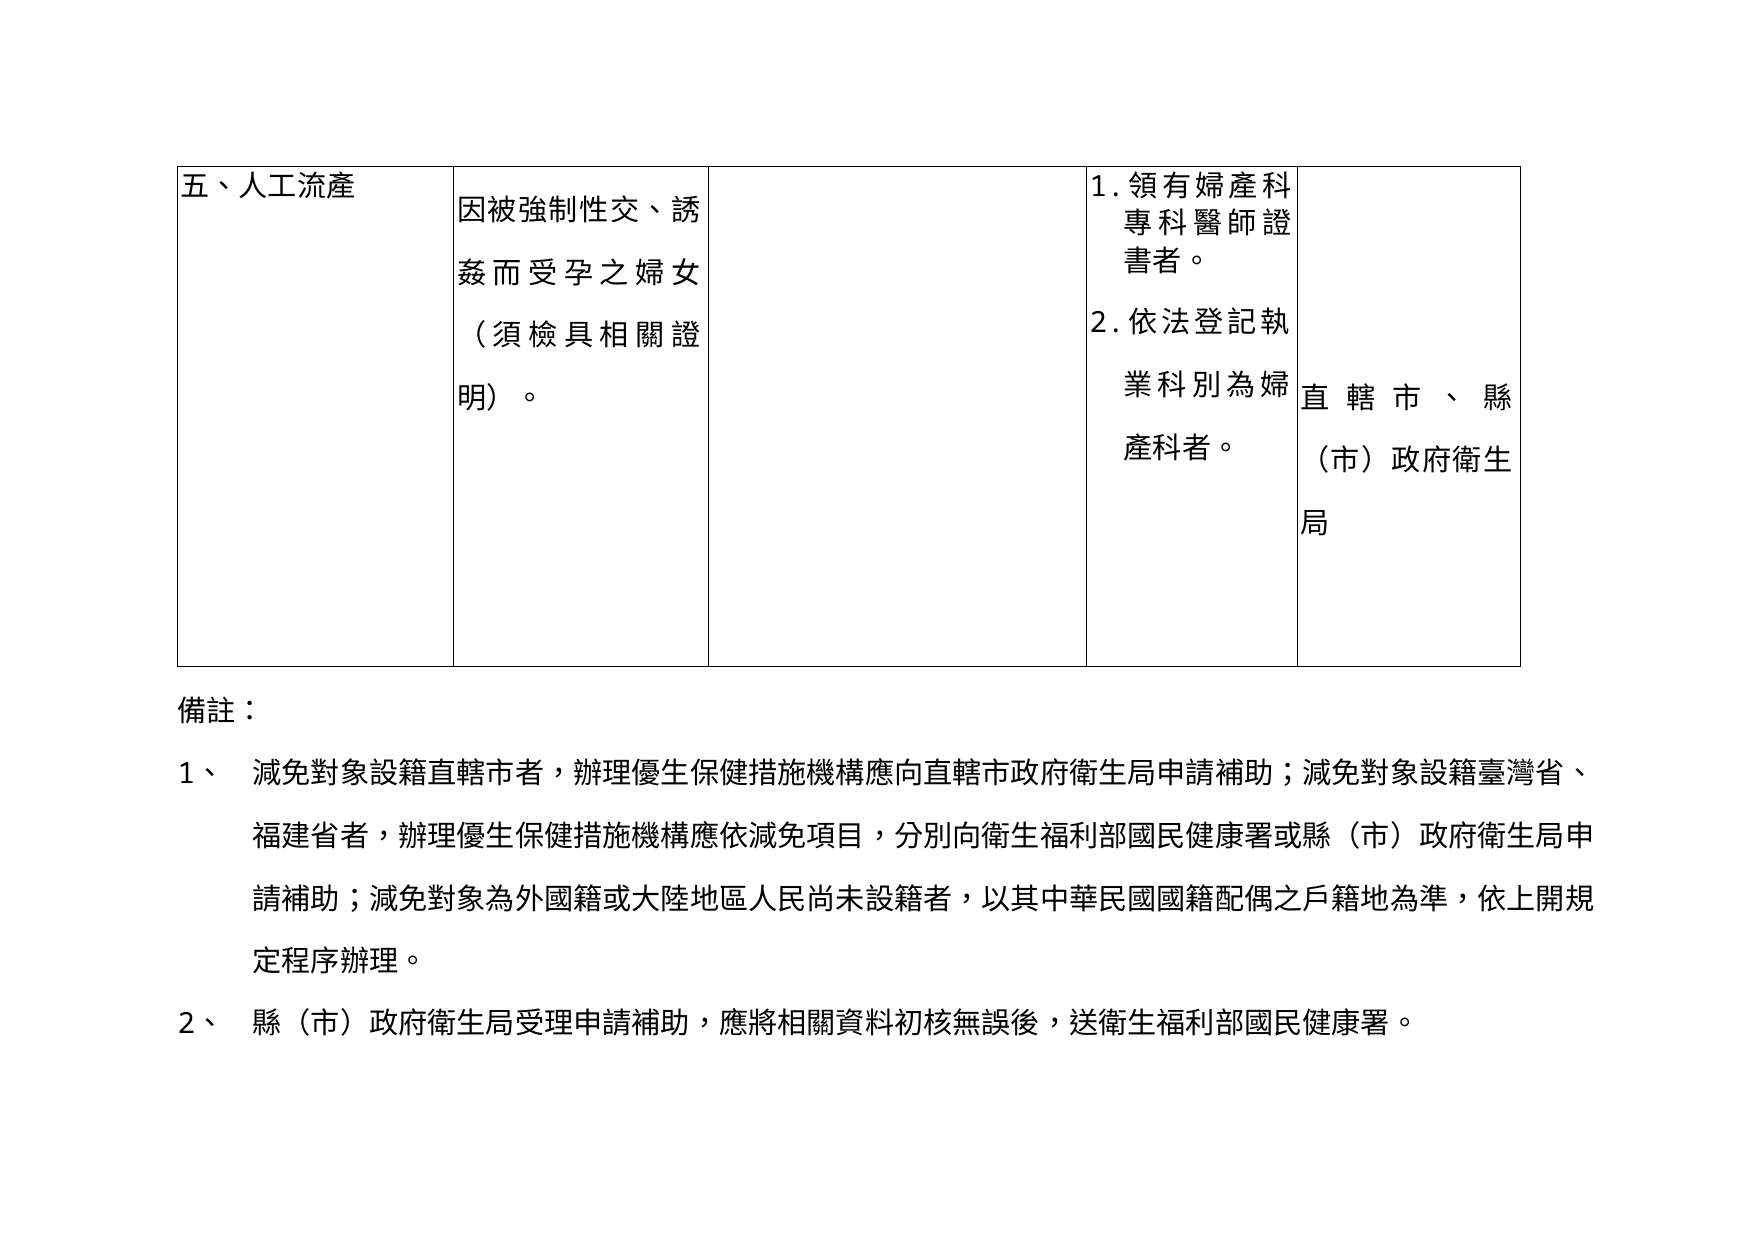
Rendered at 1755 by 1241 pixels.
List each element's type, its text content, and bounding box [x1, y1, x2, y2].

table_cell 因被強制性交、誘姦而受孕之婦女（須檢具相關證明）。 [454, 167, 708, 666]
table_cell [709, 167, 1086, 666]
table_cell 直轄市、縣（市）政府衛生局 [1298, 167, 1520, 666]
text 備註： [177, 667, 1606, 730]
list 減免對象設籍直轄市者，辦理優生保健措施機構應向直轄市政府衛生局申請補助；減免對象設籍臺灣省、福建省者，辦理優生保健措施機構應依減免項目，分別向衛生福利部國民健康署或縣（市）政府衛生局申請補助；減免對象為外國籍或大陸地區人民尚未設籍者，以其中華民國國籍配偶之戶籍地為準，依上開規定程序辦理。 [177, 730, 1606, 980]
table_cell 1.領有婦產科專科醫師證書者。 2.依法登記執業科別為婦產科者。 [1087, 167, 1297, 666]
table_cell 五、人工流產 [178, 167, 453, 666]
list 縣（市）政府衛生局受理申請補助，應將相關資料初核無誤後，送衛生福利部國民健康署。 [177, 980, 1606, 1042]
